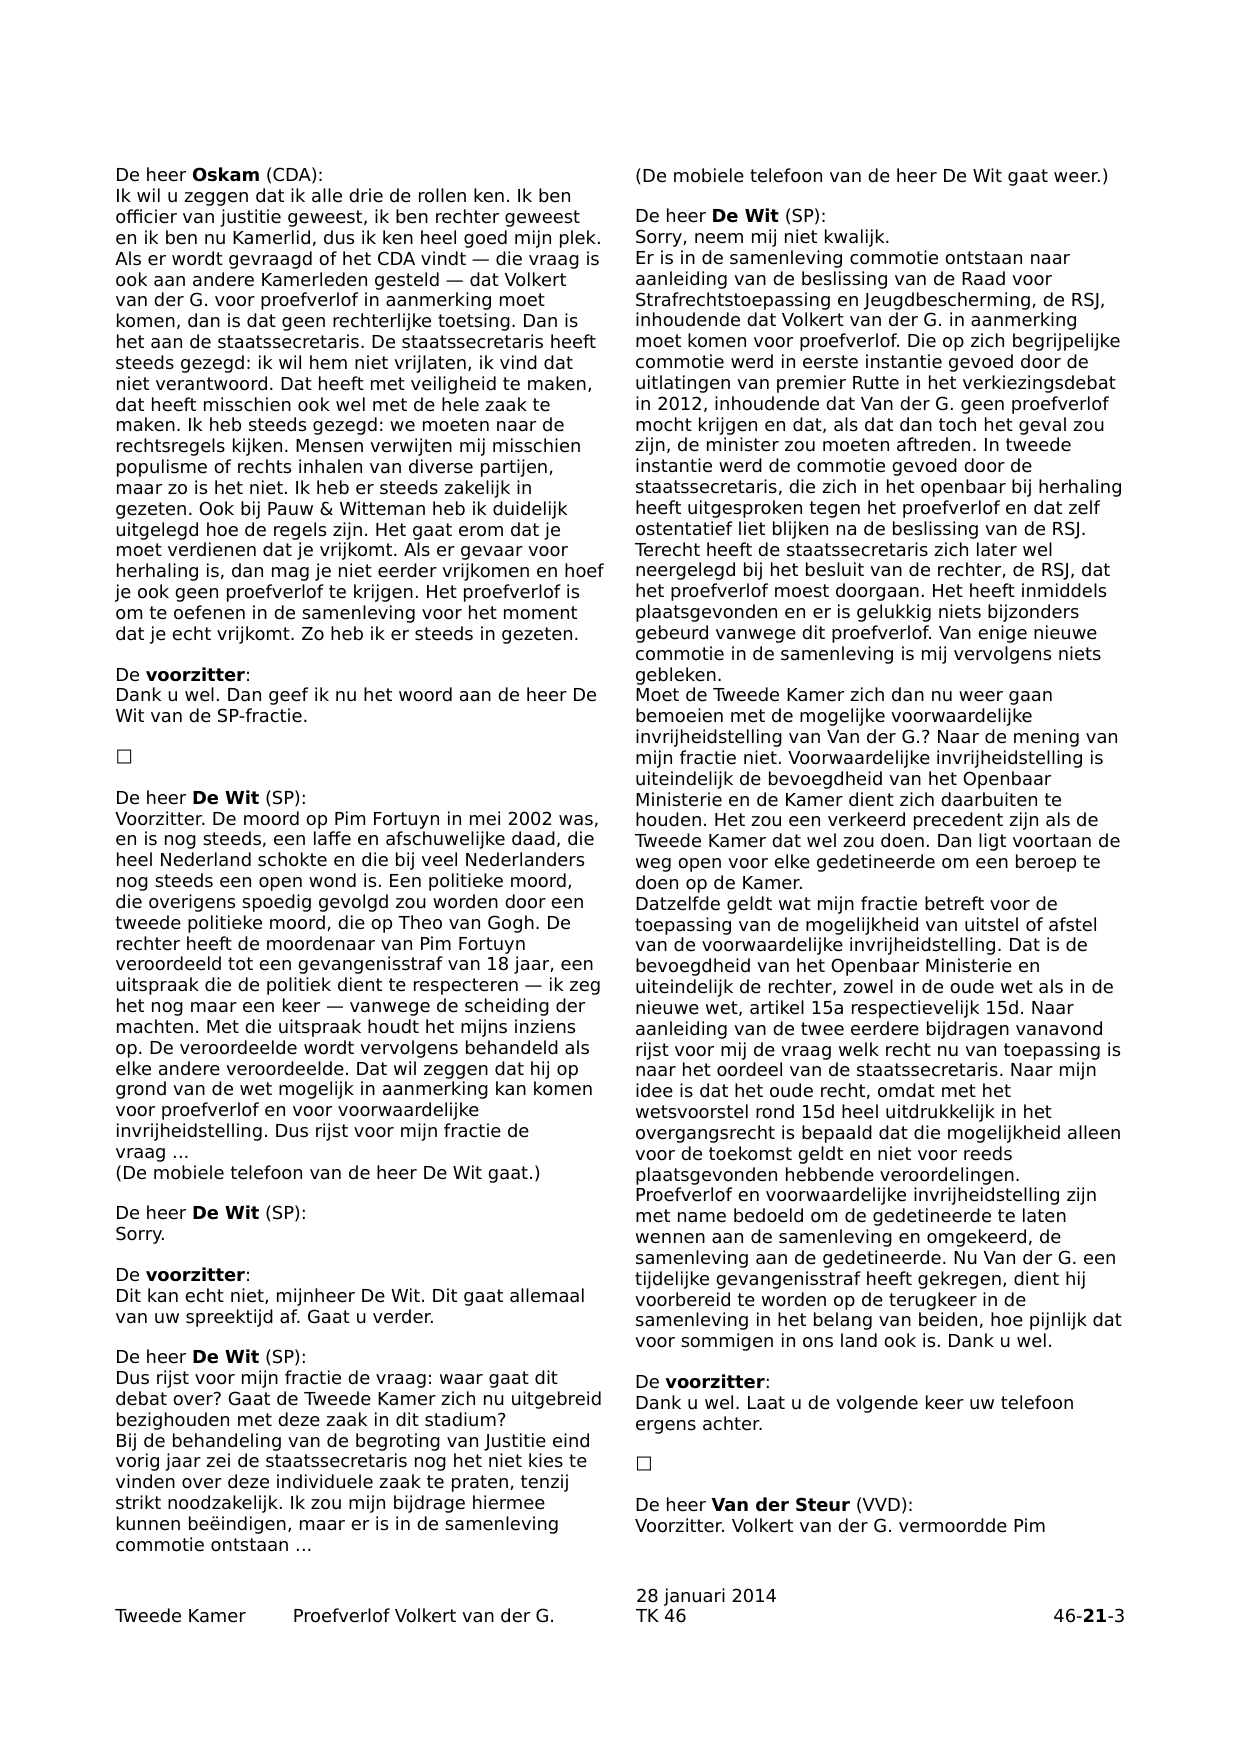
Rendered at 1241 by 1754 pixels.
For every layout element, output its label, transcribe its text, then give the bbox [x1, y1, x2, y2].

text Sorry, neem mij niet kwalijk. [635, 227, 1125, 248]
text De voorzitter: [635, 1372, 1125, 1393]
text Moet de Tweede Kamer zich dan nu weer gaan bemoeien met de mogelijke voorwaardelijke invrijheidstelling van Van der G.? Naar de mening van mijn fractie niet. Voorwaardelijke invrijheidstelling is uiteindelijk de bevoegdheid van het Openbaar Ministerie en de Kamer dient zich daarbuiten te houden. Het zou een verkeerd precedent zijn als de Tweede Kamer dat wel zou doen. Dan ligt voortaan de weg open voor elke gedetineerde om een beroep te doen op de Kamer. [635, 685, 1125, 893]
text De heer De Wit (SP): [115, 1347, 605, 1368]
text De heer De Wit (SP): [115, 787, 605, 808]
text ⬜ [635, 1454, 1125, 1475]
text De heer De Wit (SP): [635, 206, 1125, 227]
text De heer De Wit (SP): [115, 1203, 605, 1224]
text ⬜ [115, 747, 605, 767]
text Dank u wel. Dan geef ik nu het woord aan de heer De Wit van de SP-fractie. [115, 685, 605, 727]
text De heer Oskam (CDA): [115, 165, 605, 186]
text De voorzitter: [115, 664, 605, 685]
text Voorzitter. De moord op Pim Fortuyn in mei 2002 was, en is nog steeds, een laffe en afschuwelijke daad, die heel Nederland schokte en die bij veel Nederlanders nog steeds een open wond is. Een politieke moord, die overigens spoedig gevolgd zou worden door een tweede politieke moord, die op Theo van Gogh. De rechter heeft de moordenaar van Pim Fortuyn veroordeeld tot een gevangenisstraf van 18 jaar, een uitspraak die de politiek dient te respecteren — ik zeg het nog maar een keer — vanwege de scheiding der machten. Met die uitspraak houdt het mijns inziens op. De veroordeelde wordt vervolgens behandeld als elke andere veroordeelde. Dat wil zeggen dat hij op grond van de wet mogelijk in aanmerking kan komen voor proefverlof en voor voorwaardelijke invrijheidstelling. Dus rijst voor mijn fractie de vraag ... [115, 808, 605, 1162]
text Dank u wel. Laat u de volgende keer uw telefoon ergens achter. [635, 1393, 1125, 1434]
text Voorzitter. Volkert van der G. vermoordde Pim [635, 1516, 1125, 1537]
text Bij de behandeling van de begroting van Justitie eind vorig jaar zei de staatssecretaris nog het niet kies te vinden over deze individuele zaak te praten, tenzij strikt noodzakelijk. Ik zou mijn bijdrage hiermee kunnen beëindigen, maar er is in de samenleving commotie ontstaan ... [115, 1430, 605, 1555]
text Er is in de samenleving commotie ontstaan naar aanleiding van de beslissing van de Raad voor Strafrechtstoepassing en Jeugdbescherming, de RSJ, inhoudende dat Volkert van der G. in aanmerking moet komen voor proefverlof. Die op zich begrijpelijke commotie werd in eerste instantie gevoed door de uitlatingen van premier Rutte in het verkiezingsdebat in 2012, inhoudende dat Van der G. geen proefverlof mocht krijgen en dat, als dat dan toch het geval zou zijn, de minister zou moeten aftreden. In tweede instantie werd de commotie gevoed door de staatssecretaris, die zich in het openbaar bij herhaling heeft uitgesproken tegen het proefverlof en dat zelf ostentatief liet blijken na de beslissing van de RSJ. Terecht heeft de staatssecretaris zich later wel neergelegd bij het besluit van de rechter, de RSJ, dat het proefverlof moest doorgaan. Het heeft inmiddels plaatsgevonden en er is gelukkig niets bijzonders gebeurd vanwege dit proefverlof. Van enige nieuwe commotie in de samenleving is mij vervolgens niets gebleken. [635, 248, 1125, 685]
text Dit kan echt niet, mijnheer De Wit. Dit gaat allemaal van uw spreektijd af. Gaat u verder. [115, 1286, 605, 1327]
text Sorry. [115, 1224, 605, 1245]
text (De mobiele telefoon van de heer De Wit gaat.) [115, 1162, 605, 1183]
text De voorzitter: [115, 1265, 605, 1286]
text (De mobiele telefoon van de heer De Wit gaat weer.) [635, 165, 1125, 186]
text Dus rijst voor mijn fractie de vraag: waar gaat dit debat over? Gaat de Tweede Kamer zich nu uitgebreid bezighouden met deze zaak in dit stadium? [115, 1368, 605, 1430]
text De heer Van der Steur (VVD): [635, 1495, 1125, 1516]
text Ik wil u zeggen dat ik alle drie de rollen ken. Ik ben officier van justitie geweest, ik ben rechter geweest en ik ben nu Kamerlid, dus ik ken heel goed mijn plek. Als er wordt gevraagd of het CDA vindt — die vraag is ook aan andere Kamerleden gesteld — dat Volkert van der G. voor proefverlof in aanmerking moet komen, dan is dat geen rechterlijke toetsing. Dan is het aan de staatssecretaris. De staatssecretaris heeft steeds gezegd: ik wil hem niet vrijlaten, ik vind dat niet verantwoord. Dat heeft met veiligheid te maken, dat heeft misschien ook wel met de hele zaak te maken. Ik heb steeds gezegd: we moeten naar de rechtsregels kijken. Mensen verwijten mij misschien populisme of rechts inhalen van diverse partijen, maar zo is het niet. Ik heb er steeds zakelijk in gezeten. Ook bij Pauw & Witteman heb ik duidelijk uitgelegd hoe de regels zijn. Het gaat erom dat je moet verdienen dat je vrijkomt. Als er gevaar voor herhaling is, dan mag je niet eerder vrijkomen en hoef je ook geen proefverlof te krijgen. Het proefverlof is om te oefenen in de samenleving voor het moment dat je echt vrijkomt. Zo heb ik er steeds in gezeten. [115, 186, 605, 644]
text Proefverlof en voorwaardelijke invrijheidstelling zijn met name bedoeld om de gedetineerde te laten wennen aan de samenleving en omgekeerd, de samenleving aan de gedetineerde. Nu Van der G. een tijdelijke gevangenisstraf heeft gekregen, dient hij voorbereid te worden op de terugkeer in de samenleving in het belang van beiden, hoe pijnlijk dat voor sommigen in ons land ook is. Dank u wel. [635, 1185, 1125, 1352]
text Datzelfde geldt wat mijn fractie betreft voor de toepassing van de mogelijkheid van uitstel of afstel van de voorwaardelijke invrijheidstelling. Dat is de bevoegdheid van het Openbaar Ministerie en uiteindelijk de rechter, zowel in de oude wet als in de nieuwe wet, artikel 15a respectievelijk 15d. Naar aanleiding van de twee eerdere bijdragen vanavond rijst voor mij de vraag welk recht nu van toepassing is naar het oordeel van de staatssecretaris. Naar mijn idee is dat het oude recht, omdat met het wetsvoorstel rond 15d heel uitdrukkelijk in het overgangsrecht is bepaald dat die mogelijkheid alleen voor de toekomst geldt en niet voor reeds plaatsgevonden hebbende veroordelingen. [635, 893, 1125, 1185]
